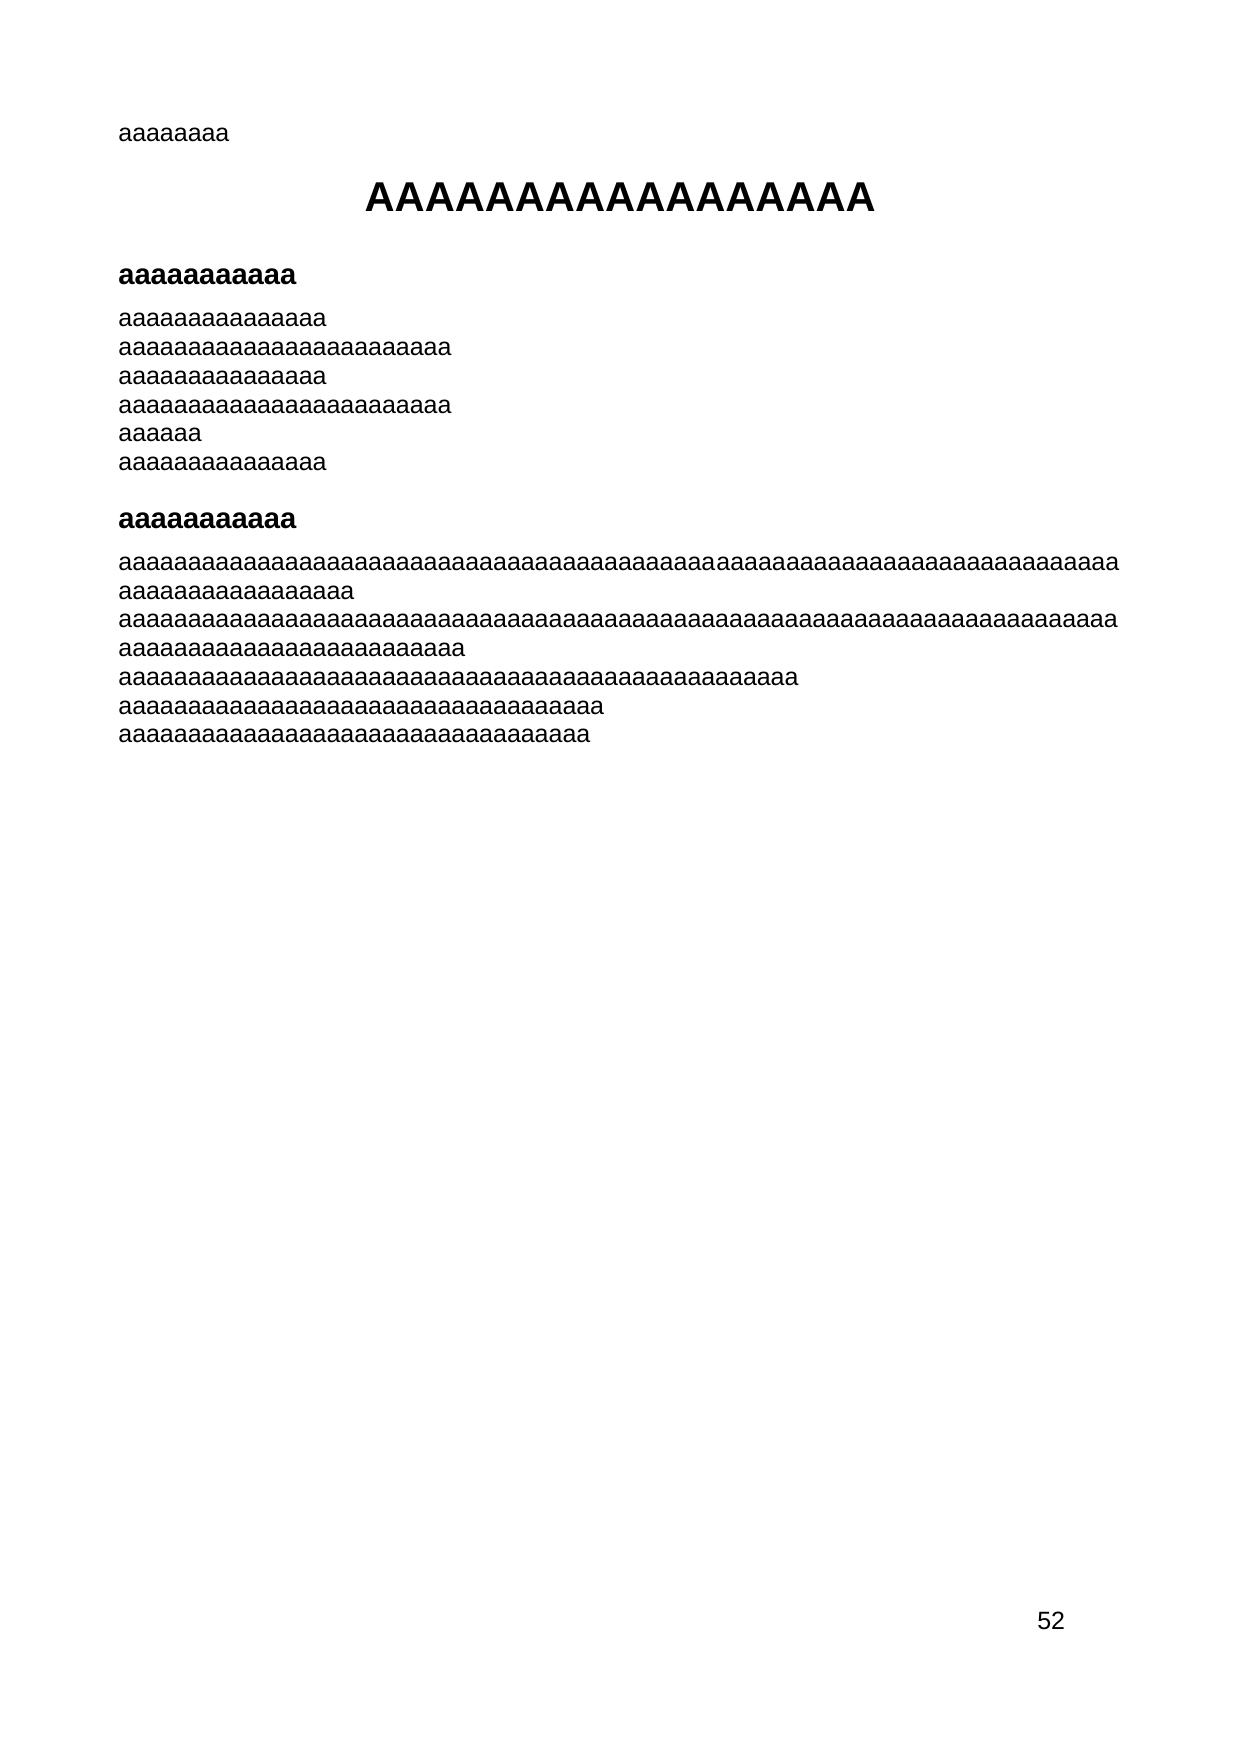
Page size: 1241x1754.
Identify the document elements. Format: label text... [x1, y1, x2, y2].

subtitle aaaaaaaaaaa [118, 501, 1122, 534]
text aaaaaaaaaaaaaaaaaaaaaaaa [118, 389, 1122, 418]
text aaaaaaaa [118, 118, 1122, 147]
text aaaaaaaaaaaaaaaaaaaaaaaaaaaaaaaaaaaaaaaaaaaaaaaaa [118, 662, 1122, 691]
subtitle aaaaaaaaaaaaaaaaa [118, 172, 1122, 220]
text aaaaaaaaaaaaaaa [118, 361, 1122, 389]
text aaaaaaaaaaaaaaaaaaaaaaaaaaaaaaaaaaaaaaaaaaaaaaaaaaaaaaaaaaaaaaaaaaaaaaaaaaaaaaaaaaaaaaaaaaaaaaaaa [118, 604, 1122, 662]
text aaaaaaaaaaaaaaaaaaaaaaaaaaaaaaaaaaaaaaaaaaaaaaaaaaaaaaaaaaaaaaaaaaaaaaaaaaaaaaaaaaaaaaaaa [118, 547, 1122, 604]
text aaaaaaaaaaaaaaaaaaaaaaaaaaaaaaaaaaa [118, 691, 1122, 719]
subtitle aaaaaaaaaaa [118, 257, 1122, 291]
text aaaaaaaaaaaaaaa [118, 303, 1122, 332]
text aaaaaa [118, 418, 1122, 447]
text aaaaaaaaaaaaaaaaaaaaaaaa [118, 332, 1122, 361]
text aaaaaaaaaaaaaaa [118, 447, 1122, 476]
text aaaaaaaaaaaaaaaaaaaaaaaaaaaaaaaaaa [118, 719, 1122, 748]
